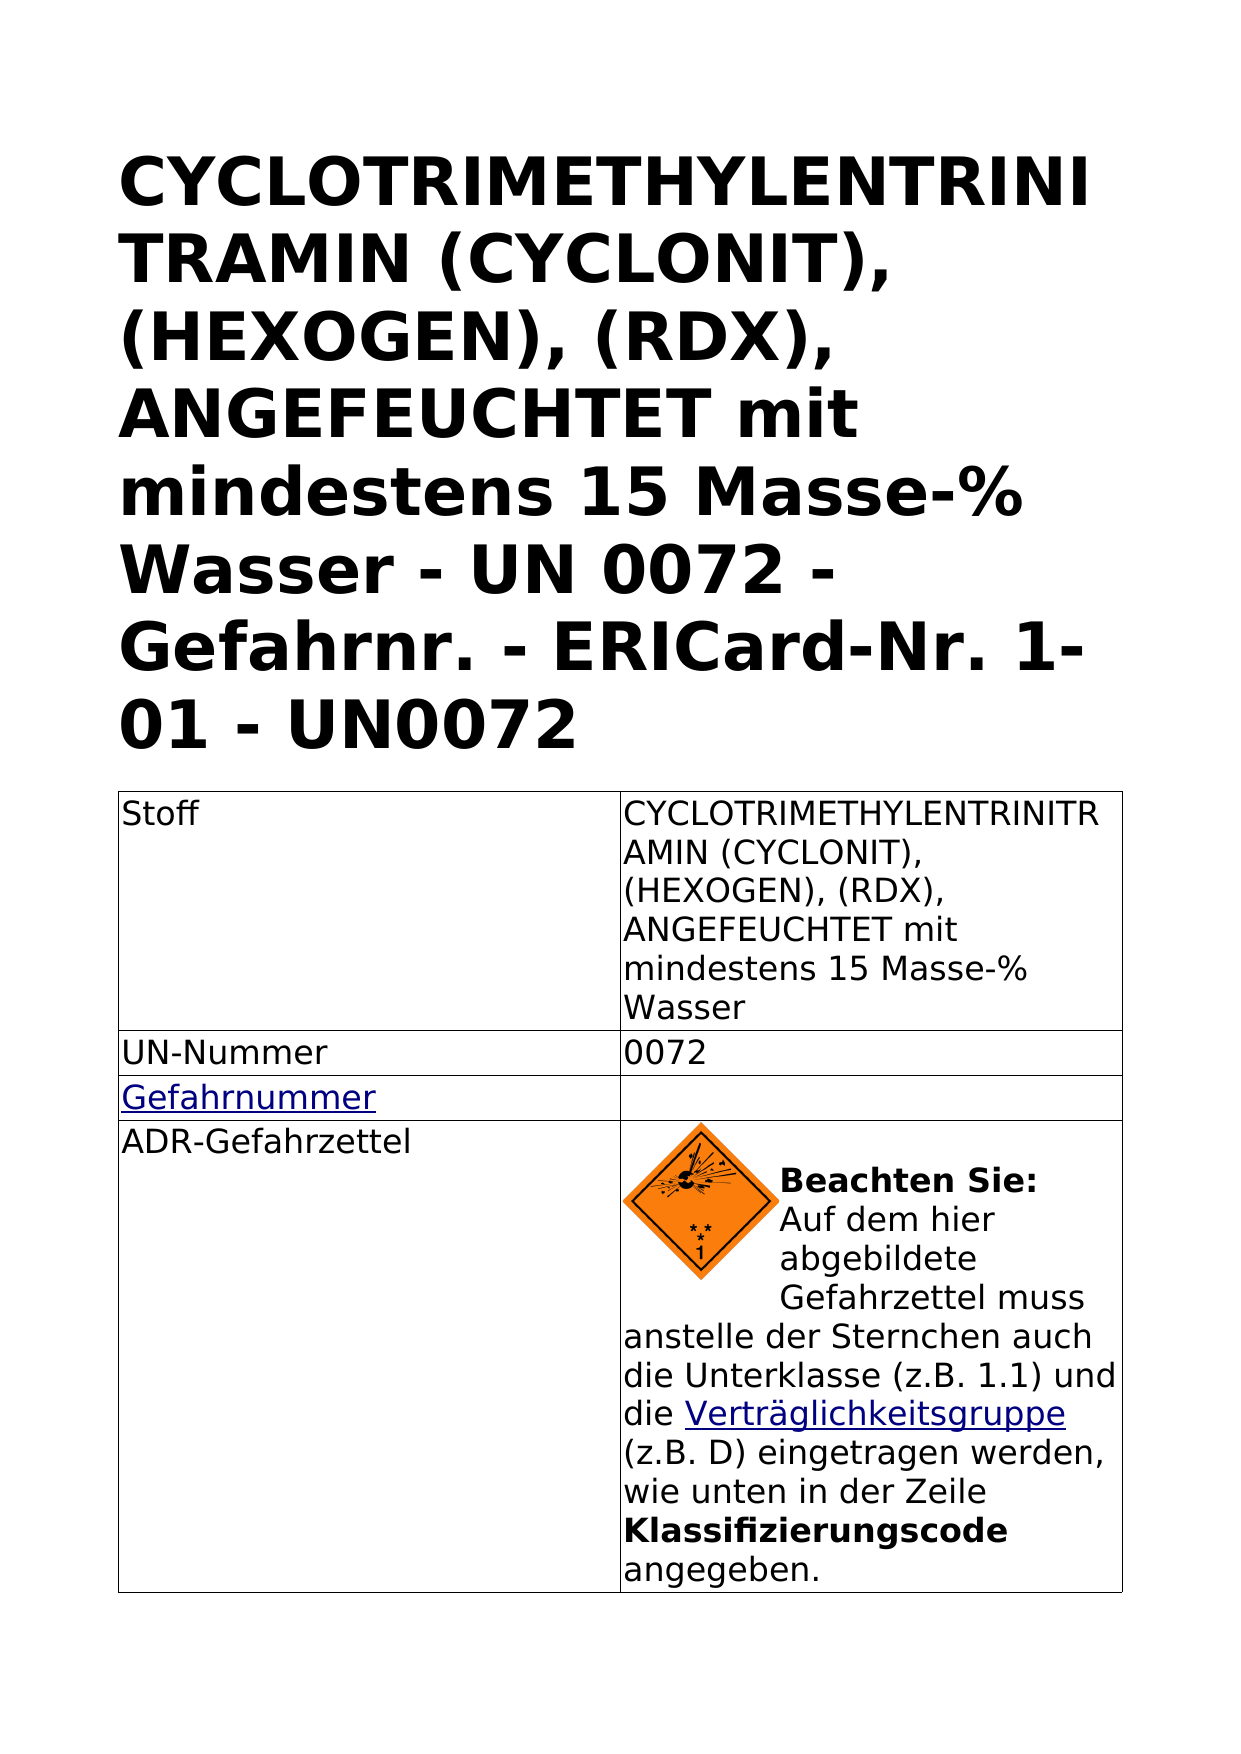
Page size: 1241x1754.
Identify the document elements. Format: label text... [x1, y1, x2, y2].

table_header CYCLOTRIMETHYLENTRINITRAMIN (CYCLONIT), (HEXOGEN), (RDX), ANGEFEUCHTET mit mindestens 15 Masse-% Wasser [621, 792, 1122, 1030]
table_cell UN-Nummer [119, 1031, 620, 1075]
table_cell 0072 [621, 1031, 1122, 1075]
picture [622, 1122, 780, 1280]
table_cell ADR-Gefahrzettel [119, 1121, 620, 1592]
table_cell Beachten Sie: Auf dem hier abgebildete Gefahrzettel muss anstelle der Sternchen auch die Unterklasse (z.B. 1.1) und die Verträglichkeitsgruppe (z.B. D) eingetragen werden, wie unten in der Zeile Klassifizierungscode angegeben. [621, 1121, 1122, 1592]
table_header Stoff [119, 792, 620, 1030]
subtitle CYCLOTRIMETHYLENTRINITRAMIN (CYCLONIT), (HEXOGEN), (RDX), ANGEFEUCHTET mit mindestens 15 Masse-% Wasser - UN 0072 - Gefahrnr. - ERICard-Nr. 1-01 - UN0072 [118, 143, 1122, 764]
table_cell [621, 1076, 1122, 1120]
table_cell Gefahrnummer [119, 1076, 620, 1120]
